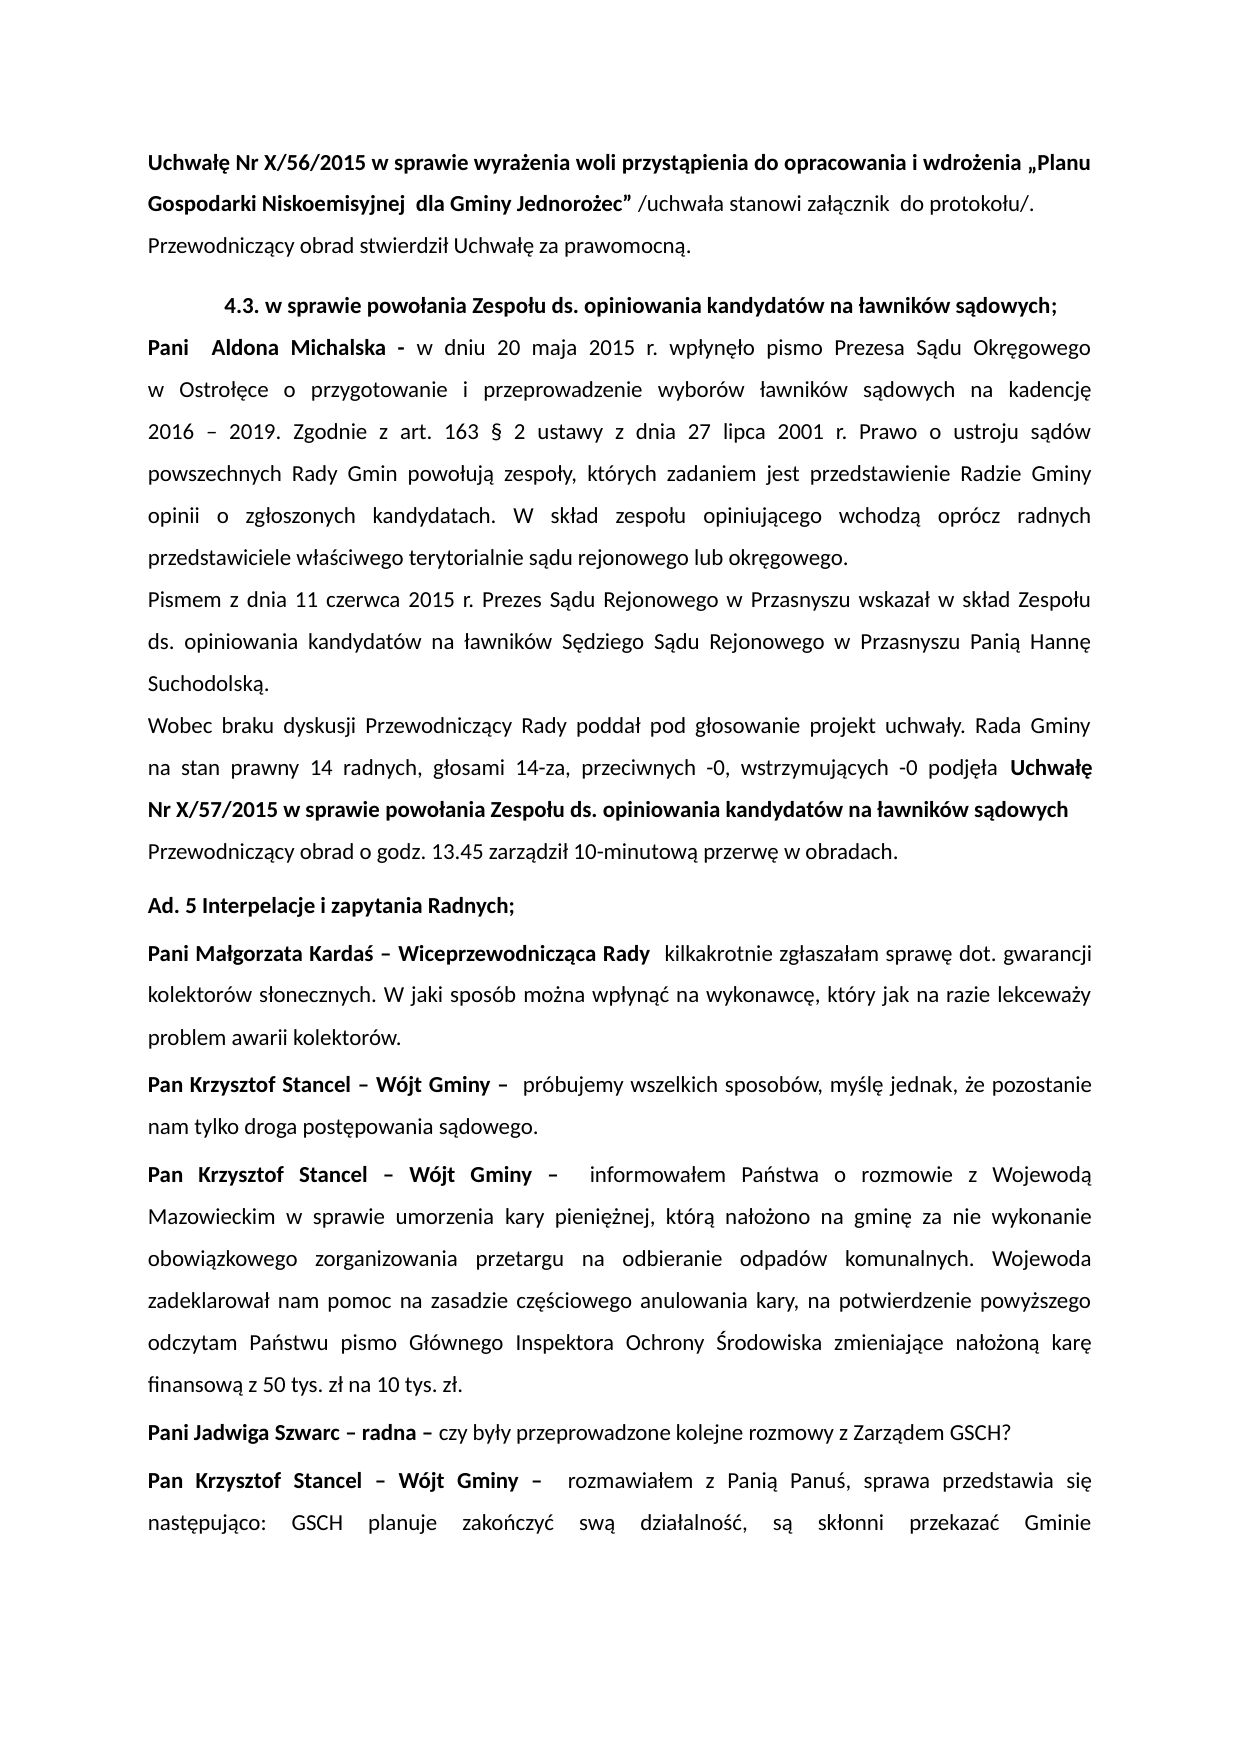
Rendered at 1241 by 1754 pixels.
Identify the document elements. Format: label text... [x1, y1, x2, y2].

text Przewodniczący obrad o godz. 13.45 zarządził 10-minutową przerwę w obradach. [148, 837, 1093, 865]
text Uchwałę Nr X/56/2015 w sprawie wyrażenia woli przystąpienia do opracowania i wdrożenia „Planu Gospodarki Niskoemisyjnej dla Gminy Jednorożec” /uchwała stanowi załącznik do protokołu/. [148, 148, 1093, 218]
text Wobec braku dyskusji Przewodniczący Rady poddał pod głosowanie projekt uchwały. Rada Gminy na stan prawny 14 radnych, głosami 14-za, przeciwnych -0, wstrzymujących -0 podjęła Uchwałę Nr X/57/2015 w sprawie powołania Zespołu ds. opiniowania kandydatów na ławników sądowych [148, 711, 1093, 823]
text Pan Krzysztof Stancel – Wójt Gminy – informowałem Państwa o rozmowie z Wojewodą Mazowieckim w sprawie umorzenia kary pieniężnej, którą nałożono na gminę za nie wykonanie obowiązkowego zorganizowania przetargu na odbieranie odpadów komunalnych. Wojewoda zadeklarował nam pomoc na zasadzie częściowego anulowania kary, na potwierdzenie powyższego odczytam Państwu pismo Głównego Inspektora Ochrony Środowiska zmieniające nałożoną karę finansową z 50 tys. zł na 10 tys. zł. [148, 1160, 1093, 1398]
text Ad. 5 Interpelacje i zapytania Radnych; [148, 891, 1093, 919]
text 4.3. w sprawie powołania Zespołu ds. opiniowania kandydatów na ławników sądowych; [224, 291, 1093, 319]
text Pan Krzysztof Stancel – Wójt Gminy – rozmawiałem z Panią Panuś, sprawa przedstawia się następująco: GSCH planuje zakończyć swą działalność, są skłonni przekazać Gminie [148, 1466, 1093, 1536]
text Pan Krzysztof Stancel – Wójt Gminy – próbujemy wszelkich sposobów, myślę jednak, że pozostanie nam tylko droga postępowania sądowego. [148, 1071, 1093, 1141]
text Pani Jadwiga Szwarc – radna – czy były przeprowadzone kolejne rozmowy z Zarządem GSCH? [148, 1418, 1093, 1446]
text Pismem z dnia 11 czerwca 2015 r. Prezes Sądu Rejonowego w Przasnyszu wskazał w skład Zespołu ds. opiniowania kandydatów na ławników Sędziego Sądu Rejonowego w Przasnyszu Panią Hannę Suchodolską. [148, 585, 1093, 697]
text Przewodniczący obrad stwierdził Uchwałę za prawomocną. [148, 232, 1093, 259]
text Pani Aldona Michalska - w dniu 20 maja 2015 r. wpłynęło pismo Prezesa Sądu Okręgowego w Ostrołęce o przygotowanie i przeprowadzenie wyborów ławników sądowych na kadencję 2016 – 2019. Zgodnie z art. 163 § 2 ustawy z dnia 27 lipca 2001 r. Prawo o ustroju sądów powszechnych Rady Gmin powołują zespoły, których zadaniem jest przedstawienie Radzie Gminy opinii o zgłoszonych kandydatach. W skład zespołu opiniującego wchodzą oprócz radnych przedstawiciele właściwego terytorialnie sądu rejonowego lub okręgowego. [148, 333, 1093, 571]
text Pani Małgorzata Kardaś – Wiceprzewodnicząca Rady kilkakrotnie zgłaszałam sprawę dot. gwarancji kolektorów słonecznych. W jaki sposób można wpłynąć na wykonawcę, który jak na razie lekceważy problem awarii kolektorów. [148, 939, 1093, 1051]
